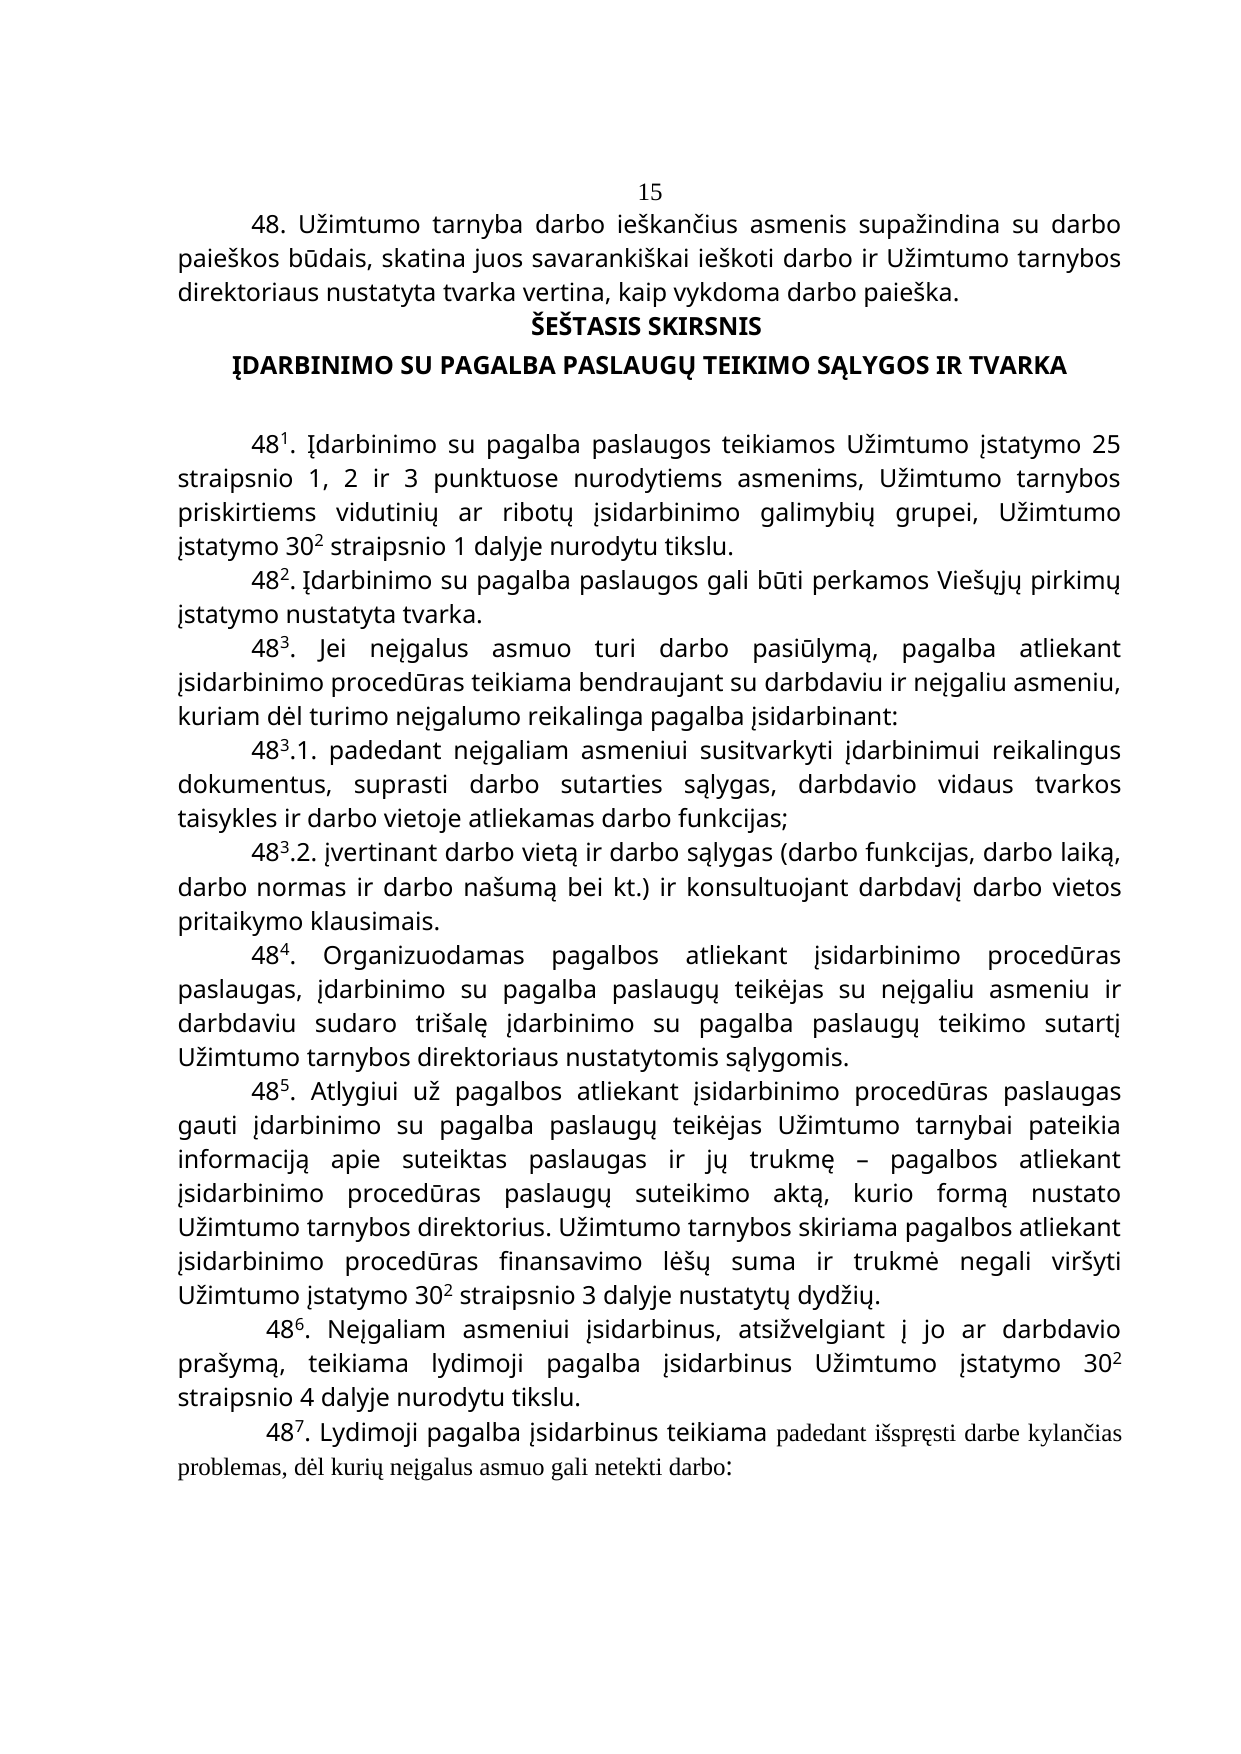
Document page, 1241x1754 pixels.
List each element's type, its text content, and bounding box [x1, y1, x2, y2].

text 481. Įdarbinimo su pagalba paslaugos teikiamos Užimtumo įstatymo 25 straipsnio 1, 2 ir 3 punktuose nurodytiems asmenims, Užimtumo tarnybos priskirtiems vidutinių ar ribotų įsidarbinimo galimybių grupei, Užimtumo įstatymo 302 straipsnio 1 dalyje nurodytu tikslu. [177, 426, 1122, 563]
text 48. Užimtumo tarnyba darbo ieškančius asmenis supažindina su darbo paieškos būdais, skatina juos savarankiškai ieškoti darbo ir Užimtumo tarnybos direktoriaus nustatyta tvarka vertina, kaip vykdoma darbo paieška. [177, 207, 1122, 309]
text 486. Neįgaliam asmeniui įsidarbinus, atsižvelgiant į jo ar darbdavio prašymą, teikiama lydimoji pagalba įsidarbinus Užimtumo įstatymo 302 straipsnio 4 dalyje nurodytu tikslu. [177, 1312, 1122, 1414]
text 487. Lydimoji pagalba įsidarbinus teikiama padedant išspręsti darbe kylančias problemas, dėl kurių neįgalus asmuo gali netekti darbo: [177, 1414, 1122, 1482]
text ĮDARBINIMO SU PAGALBA PASLAUGŲ TEIKIMO SĄLYGOS IR TVARKA [177, 348, 1122, 382]
text ŠEŠTASIS SKIRSNIS [177, 309, 1122, 343]
text 485. Atlygiui už pagalbos atliekant įsidarbinimo procedūras paslaugas gauti įdarbinimo su pagalba paslaugų teikėjas Užimtumo tarnybai pateikia informaciją apie suteiktas paslaugas ir jų trukmę – pagalbos atliekant įsidarbinimo procedūras paslaugų suteikimo aktą, kurio formą nustato Užimtumo tarnybos direktorius. Užimtumo tarnybos skiriama pagalbos atliekant įsidarbinimo procedūras finansavimo lėšų suma ir trukmė negali viršyti Užimtumo įstatymo 302 straipsnio 3 dalyje nustatytų dydžių. [177, 1073, 1122, 1312]
text 482. Įdarbinimo su pagalba paslaugos gali būti perkamos Viešųjų pirkimų įstatymo nustatyta tvarka. [177, 563, 1122, 631]
text 483. Jei neįgalus asmuo turi darbo pasiūlymą, pagalba atliekant įsidarbinimo procedūras teikiama bendraujant su darbdaviu ir neįgaliu asmeniu, kuriam dėl turimo neįgalumo reikalinga pagalba įsidarbinant: [177, 631, 1122, 733]
text 483.2. įvertinant darbo vietą ir darbo sąlygas (darbo funkcijas, darbo laiką, darbo normas ir darbo našumą bei kt.) ir konsultuojant darbdavį darbo vietos pritaikymo klausimais. [177, 835, 1122, 937]
text 483.1. padedant neįgaliam asmeniui susitvarkyti įdarbinimui reikalingus dokumentus, suprasti darbo sutarties sąlygas, darbdavio vidaus tvarkos taisykles ir darbo vietoje atliekamas darbo funkcijas; [177, 733, 1122, 835]
text 484. Organizuodamas pagalbos atliekant įsidarbinimo procedūras paslaugas, įdarbinimo su pagalba paslaugų teikėjas su neįgaliu asmeniu ir darbdaviu sudaro trišalę įdarbinimo su pagalba paslaugų teikimo sutartį Užimtumo tarnybos direktoriaus nustatytomis sąlygomis. [177, 937, 1122, 1073]
